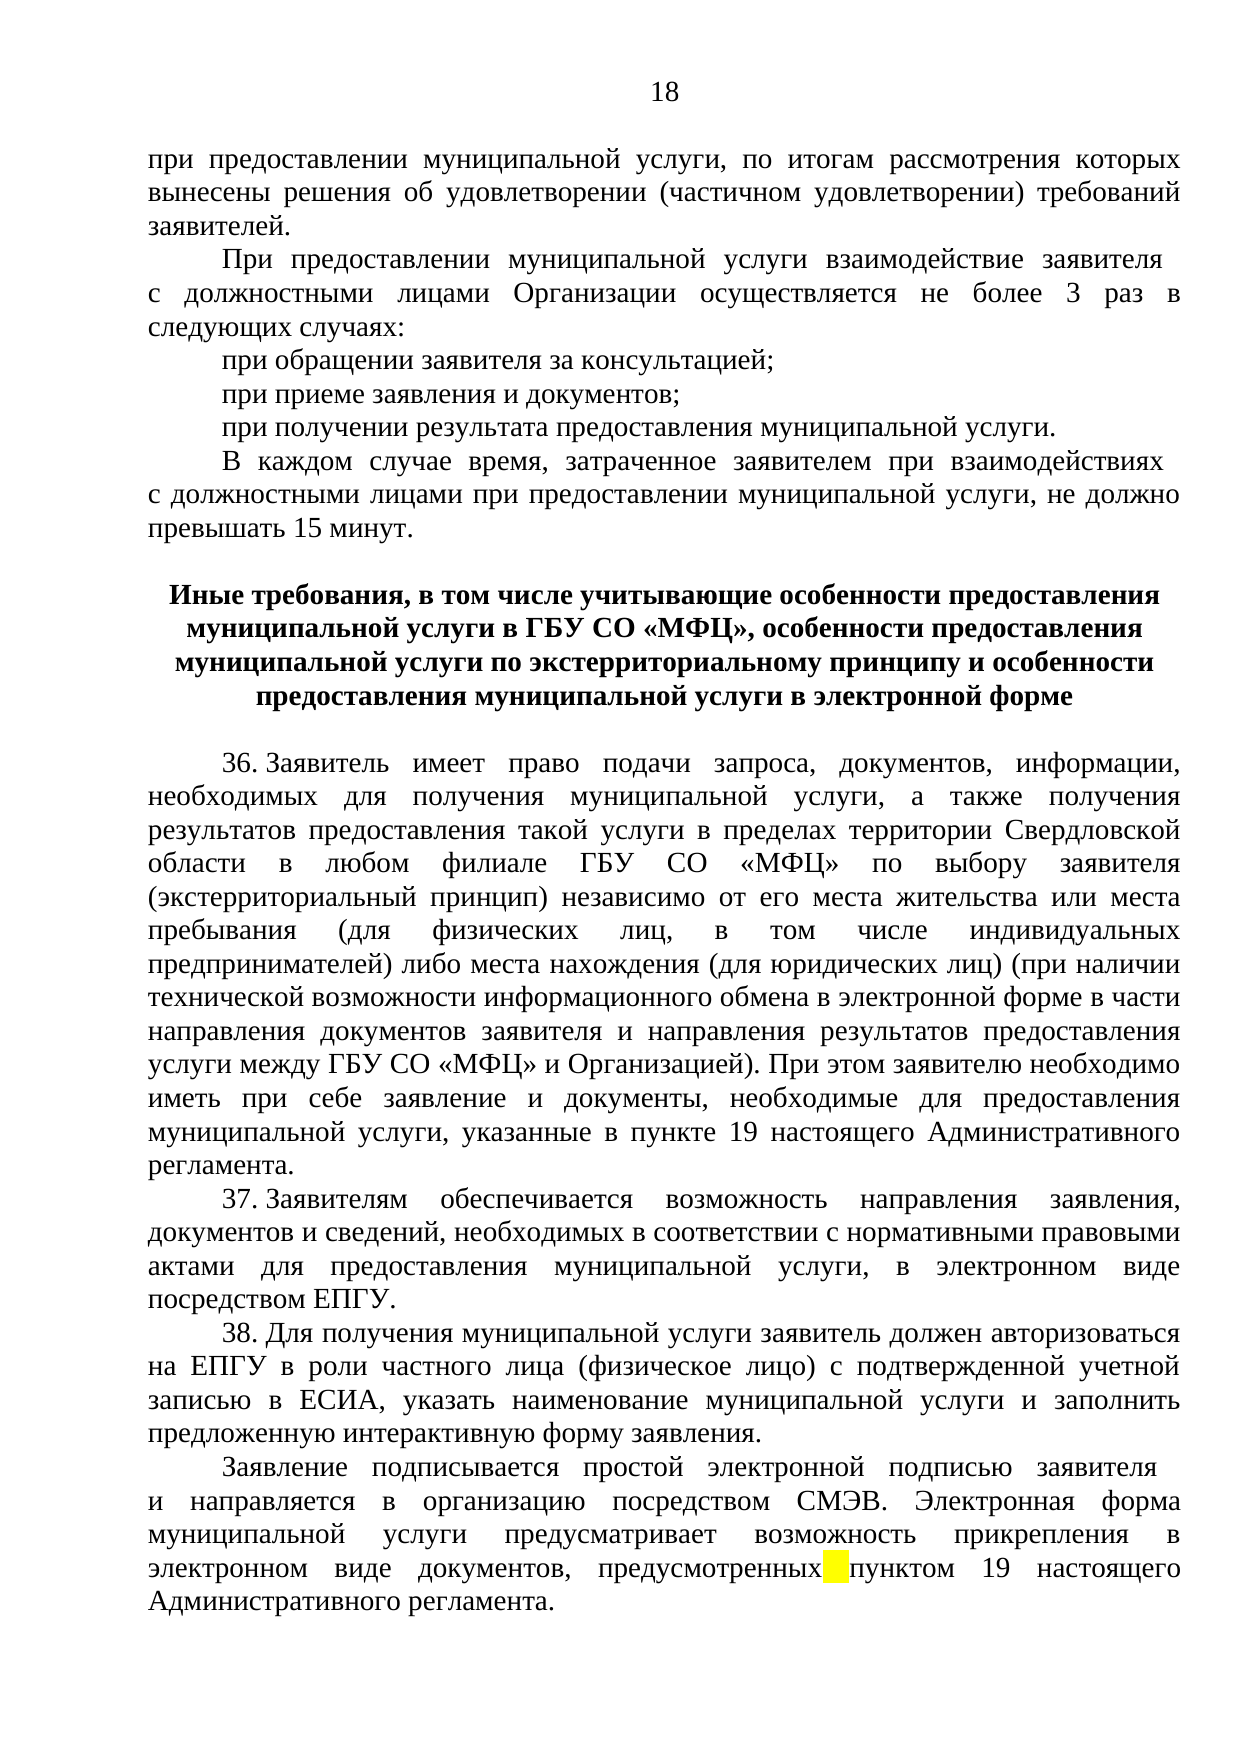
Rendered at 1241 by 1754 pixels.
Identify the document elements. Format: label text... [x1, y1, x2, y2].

text 37. Заявителям обеспечивается возможность направления заявления, документов и сведений, необходимых в соответствии с нормативными правовыми актами для предоставления муниципальной услуги, в электронном виде посредством ЕПГУ. [148, 1181, 1181, 1315]
text Иные требования, в том числе учитывающие особенности предоставления муниципальной услуги в ГБУ СО «МФЦ», особенности предоставления муниципальной услуги по экстерриториальному принципу и особенности предоставления муниципальной услуги в электронной форме [148, 577, 1181, 711]
text при приеме заявления и документов; [148, 376, 1181, 409]
text при обращении заявителя за консультацией; [148, 342, 1181, 376]
text при получении результата предоставления муниципальной услуги. [148, 409, 1181, 443]
text В каждом случае время, затраченное заявителем при взаимодействиях с должностными лицами при предоставлении муниципальной услуги, не должно превышать 15 минут. [148, 443, 1181, 543]
text Заявление подписывается простой электронной подписью заявителя и направляется в организацию посредством СМЭВ. Электронная форма муниципальной услуги предусматривает возможность прикрепления в электронном виде документов, предусмотренных пунктом 19 настоящего Административного регламента. [148, 1449, 1181, 1617]
text 36. Заявитель имеет право подачи запроса, документов, информации, необходимых для получения муниципальной услуги, а также получения результатов предоставления такой услуги в пределах территории Свердловской области в любом филиале ГБУ СО «МФЦ» по выбору заявителя (экстерриториальный принцип) независимо от его места жительства или места пребывания (для физических лиц, в том числе индивидуальных предпринимателей) либо места нахождения (для юридических лиц) (при наличии технической возможности информационного обмена в электронной форме в части направления документов заявителя и направления результатов предоставления услуги между ГБУ СО «МФЦ» и Организацией). При этом заявителю необходимо иметь при себе заявление и документы, необходимые для предоставления муниципальной услуги, указанные в пункте 19 настоящего Административного регламента. [148, 745, 1181, 1181]
text при предоставлении муниципальной услуги, по итогам рассмотрения которых вынесены решения об удовлетворении (частичном удовлетворении) требований заявителей. [148, 141, 1181, 242]
text При предоставлении муниципальной услуги взаимодействие заявителя с должностными лицами Организации осуществляется не более 3 раз в следующих случаях: [148, 242, 1181, 342]
text 38. Для получения муниципальной услуги заявитель должен авторизоваться на ЕПГУ в роли частного лица (физическое лицо) с подтвержденной учетной записью в ЕСИА, указать наименование муниципальной услуги и заполнить предложенную интерактивную форму заявления. [148, 1315, 1181, 1449]
